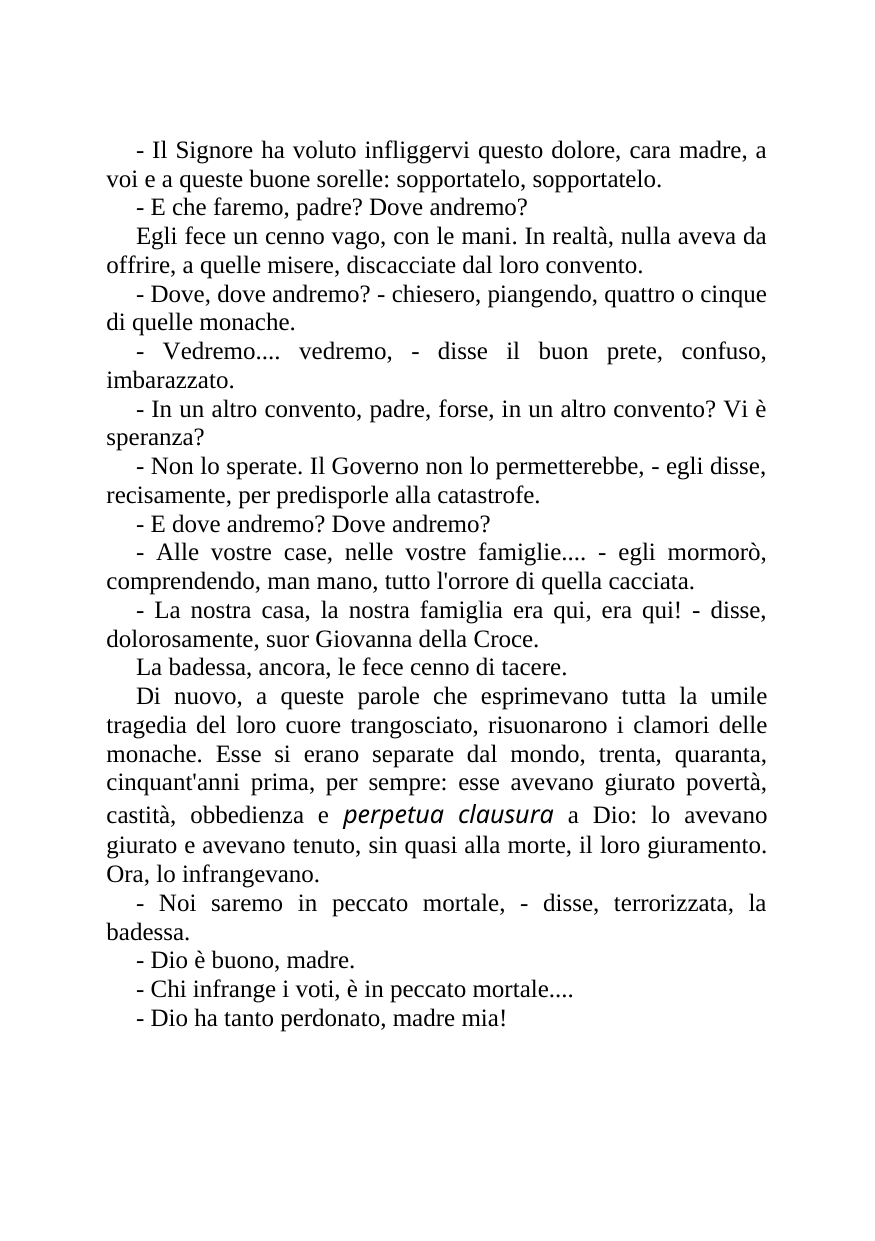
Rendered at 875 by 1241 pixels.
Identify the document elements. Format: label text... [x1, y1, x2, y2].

text - Alle vostre case, nelle vostre famiglie.... - egli mormorò, comprendendo, man mano, tutto l'orrore di quella cacciata. [106, 537, 768, 595]
text - Dove, dove andremo? - chiesero, piangendo, quattro o cinque di quelle monache. [106, 279, 768, 336]
text - La nostra casa, la nostra famiglia era qui, era qui! - disse, dolorosamente, suor Giovanna della Croce. [106, 595, 768, 652]
text - Chi infrange i voti, è in peccato mortale.... [106, 974, 768, 1003]
text - Il Signore ha voluto infliggervi questo dolore, cara madre, a voi e a queste buone sorelle: sopportatelo, sopportatelo. [106, 135, 768, 192]
text - Dio è buono, madre. [106, 945, 768, 974]
text Di nuovo, a queste parole che esprimevano tutta la umile tragedia del loro cuore trangosciato, risuonarono i clamori delle monache. Esse si erano separate dal mondo, trenta, quaranta, cinquant'anni prima, per sempre: esse avevano giurato povertà, castità, obbedienza e perpetua clausura a Dio: lo avevano giurato e avevano tenuto, sin quasi alla morte, il loro giuramento. Ora, lo infrangevano. [106, 681, 768, 888]
text - Noi saremo in peccato mortale, - disse, terrorizzata, la badessa. [106, 888, 768, 945]
text - Vedremo.... vedremo, - disse il buon prete, confuso, imbarazzato. [106, 336, 768, 394]
text Egli fece un cenno vago, con le mani. In realtà, nulla aveva da offrire, a quelle misere, discacciate dal loro convento. [106, 221, 768, 279]
text - In un altro convento, padre, forse, in un altro convento? Vi è speranza? [106, 394, 768, 451]
text - E dove andremo? Dove andremo? [106, 509, 768, 537]
text - Non lo sperate. Il Governo non lo permetterebbe, - egli disse, recisamente, per predisporle alla catastrofe. [106, 451, 768, 509]
text La badessa, ancora, le fece cenno di tacere. [106, 652, 768, 681]
text - E che faremo, padre? Dove andremo? [106, 192, 768, 221]
text - Dio ha tanto perdonato, madre mia! [106, 1003, 768, 1032]
